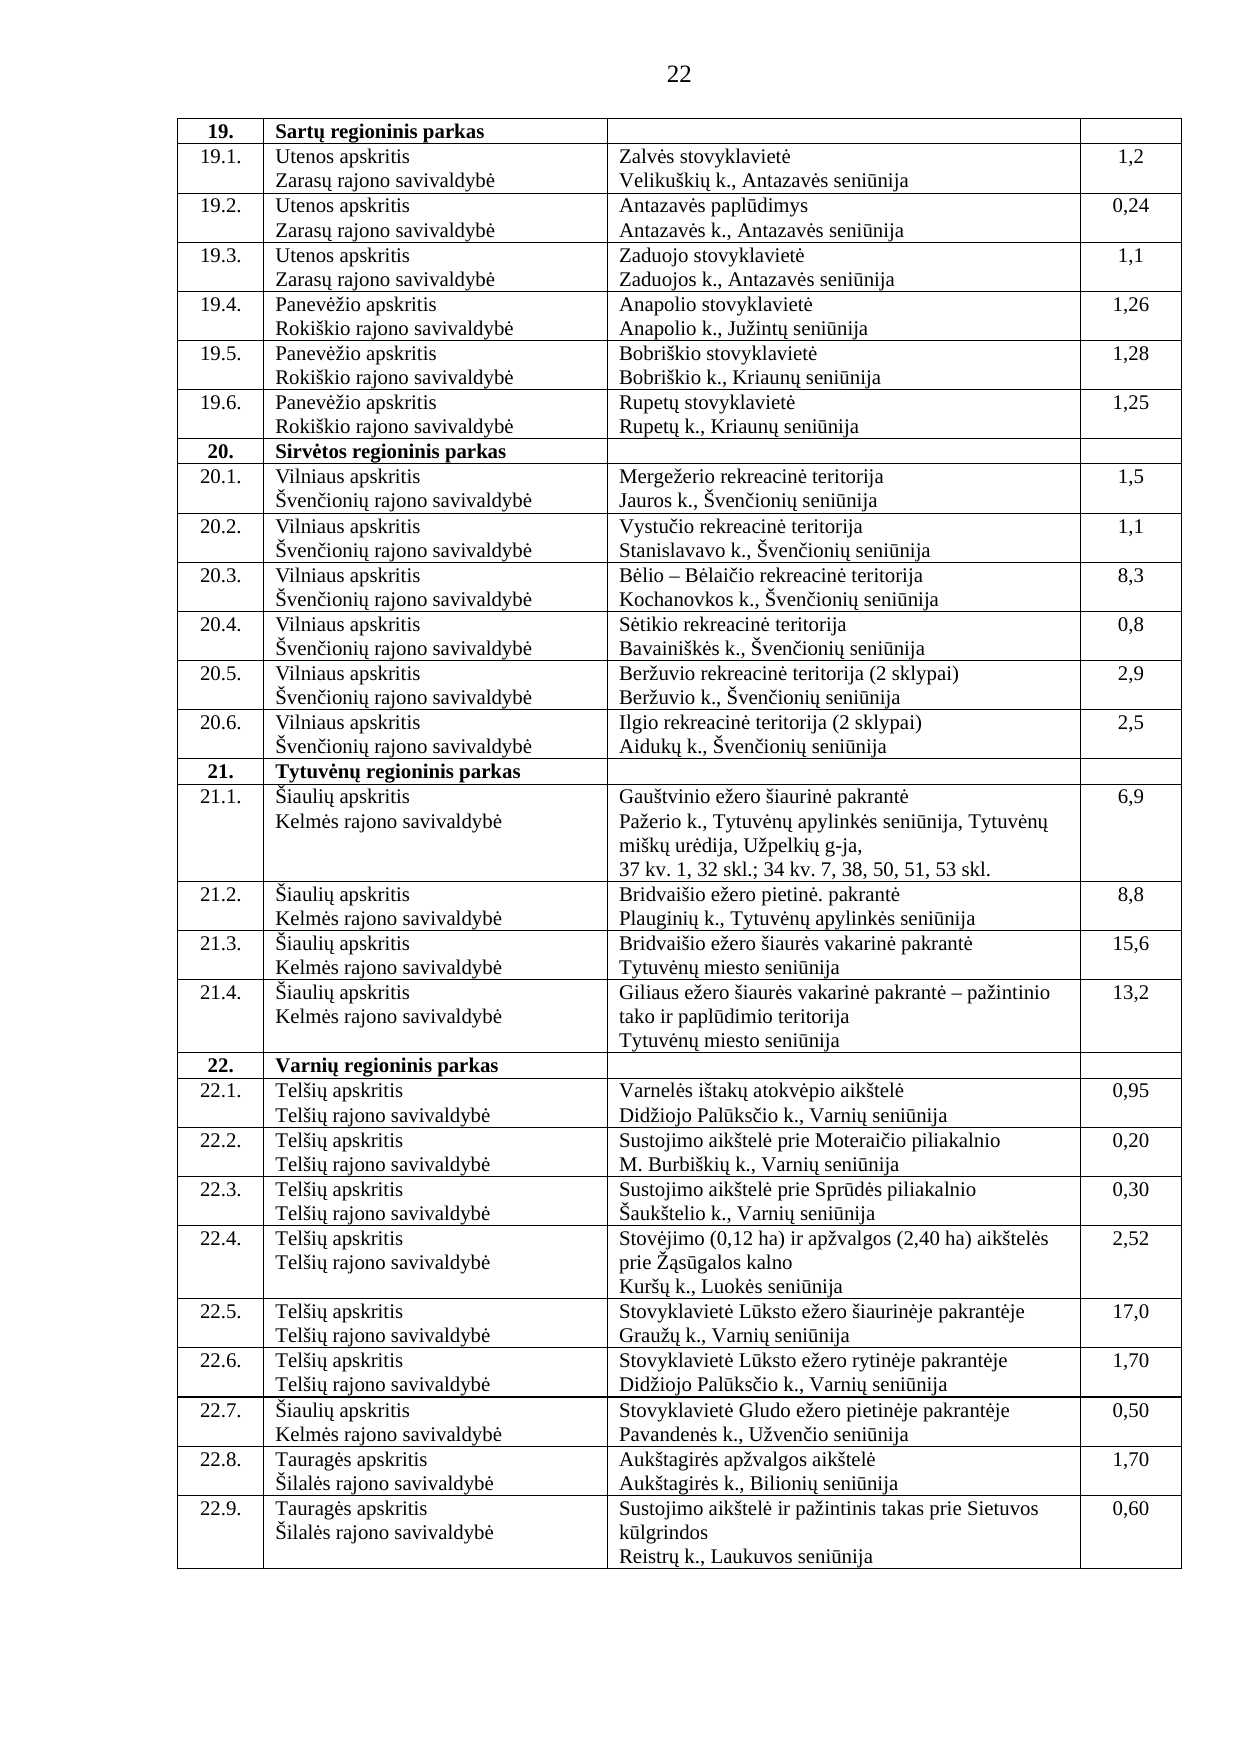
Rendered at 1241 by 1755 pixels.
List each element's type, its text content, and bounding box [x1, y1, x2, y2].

table_cell 0,20 [1081, 1128, 1181, 1176]
table_cell Rupetų stovyklavietė Rupetų k., Kriaunų seniūnija [608, 390, 1080, 438]
table_cell 22.7. [178, 1398, 263, 1446]
table_cell 22.2. [178, 1128, 263, 1176]
table_cell Utenos apskritis Zarasų rajono savivaldybė [264, 194, 607, 242]
table_cell Bobriškio stovyklavietė Bobriškio k., Kriaunų seniūnija [608, 341, 1080, 389]
table_cell Tauragės apskritis Šilalės rajono savivaldybė [264, 1447, 607, 1495]
table_cell Giliaus ežero šiaurės vakarinė pakrantė – pažintinio tako ir paplūdimio teritorija Tytuvėnų miesto seniūnija [608, 980, 1080, 1052]
table_cell 21. [178, 759, 263, 783]
table_cell Telšių apskritis Telšių rajono savivaldybė [264, 1177, 607, 1225]
table_cell 1,5 [1081, 464, 1181, 512]
table_cell 19.5. [178, 341, 263, 389]
table_cell Vilniaus apskritis Švenčionių rajono savivaldybė [264, 661, 607, 709]
table_cell Utenos apskritis Zarasų rajono savivaldybė [264, 144, 607, 192]
table_cell Vystučio rekreacinė teritorija Stanislavavo k., Švenčionių seniūnija [608, 514, 1080, 562]
table_cell 19.2. [178, 194, 263, 242]
table_cell 1,2 [1081, 144, 1181, 192]
table_cell [1081, 439, 1181, 463]
table_cell 1,70 [1081, 1348, 1181, 1396]
table_cell Sustojimo aikštelė prie Moteraičio piliakalnio M. Burbiškių k., Varnių seniūnija [608, 1128, 1080, 1176]
table_cell 1,1 [1081, 243, 1181, 291]
table_cell 8,3 [1081, 563, 1181, 611]
table_cell Telšių apskritis Telšių rajono savivaldybė [264, 1079, 607, 1127]
table_cell 6,9 [1081, 785, 1181, 881]
table_cell 1,25 [1081, 390, 1181, 438]
table_cell 19.3. [178, 243, 263, 291]
table_cell Sirvėtos regioninis parkas [264, 439, 607, 463]
table_cell Sartų regioninis parkas [264, 119, 607, 143]
table_cell Tauragės apskritis Šilalės rajono savivaldybė [264, 1496, 607, 1568]
table_cell 22.8. [178, 1447, 263, 1495]
table_cell 22.4. [178, 1226, 263, 1298]
table_cell [608, 1053, 1080, 1077]
table_cell Šiaulių apskritis Kelmės rajono savivaldybė [264, 931, 607, 979]
table_cell 20.5. [178, 661, 263, 709]
table_cell Panevėžio apskritis Rokiškio rajono savivaldybė [264, 341, 607, 389]
table_cell Vilniaus apskritis Švenčionių rajono savivaldybė [264, 464, 607, 512]
table_cell Bridvaišio ežero šiaurės vakarinė pakrantė Tytuvėnų miesto seniūnija [608, 931, 1080, 979]
table_cell Beržuvio rekreacinė teritorija (2 sklypai) Beržuvio k., Švenčionių seniūnija [608, 661, 1080, 709]
table_cell Varnelės ištakų atokvėpio aikštelė Didžiojo Palūksčio k., Varnių seniūnija [608, 1079, 1080, 1127]
table_cell 22.9. [178, 1496, 263, 1568]
table_cell Ilgio rekreacinė teritorija (2 sklypai) Aidukų k., Švenčionių seniūnija [608, 710, 1080, 758]
table_cell 1,1 [1081, 514, 1181, 562]
table_cell 0,24 [1081, 194, 1181, 242]
table_cell [608, 439, 1080, 463]
table_cell 15,6 [1081, 931, 1181, 979]
table_cell Panevėžio apskritis Rokiškio rajono savivaldybė [264, 390, 607, 438]
table_cell 21.1. [178, 785, 263, 881]
table_cell 21.2. [178, 882, 263, 930]
table_cell Panevėžio apskritis Rokiškio rajono savivaldybė [264, 292, 607, 340]
table_cell Stovyklavietė Lūksto ežero rytinėje pakrantėje Didžiojo Palūksčio k., Varnių seniūnija [608, 1348, 1080, 1396]
table_cell Vilniaus apskritis Švenčionių rajono savivaldybė [264, 514, 607, 562]
table_cell Zalvės stovyklavietė Velikuškių k., Antazavės seniūnija [608, 144, 1080, 192]
table_cell Stovyklavietė Lūksto ežero šiaurinėje pakrantėje Graužų k., Varnių seniūnija [608, 1299, 1080, 1347]
table_cell 22.6. [178, 1348, 263, 1396]
table_cell 1,26 [1081, 292, 1181, 340]
table_cell 0,50 [1081, 1398, 1181, 1446]
table_cell Bėlio – Bėlaičio rekreacinė teritorija Kochanovkos k., Švenčionių seniūnija [608, 563, 1080, 611]
table_cell Sustojimo aikštelė ir pažintinis takas prie Sietuvos kūlgrindos Reistrų k., Laukuvos seniūnija [608, 1496, 1080, 1568]
table_cell Zaduojo stovyklavietė Zaduojos k., Antazavės seniūnija [608, 243, 1080, 291]
table_cell 20.2. [178, 514, 263, 562]
table_cell 22.3. [178, 1177, 263, 1225]
table_cell 2,9 [1081, 661, 1181, 709]
table_cell 0,60 [1081, 1496, 1181, 1568]
table_cell [1081, 119, 1181, 143]
table_cell Stovyklavietė Gludo ežero pietinėje pakrantėje Pavandenės k., Užvenčio seniūnija [608, 1398, 1080, 1446]
table_cell Gauštvinio ežero šiaurinė pakrantė Pažerio k., Tytuvėnų apylinkės seniūnija, Tytuvėnų miškų urėdija, Užpelkių g-ja, 37 kv. 1, 32 skl.; 34 kv. 7, 38, 50, 51, 53 skl. [608, 785, 1080, 881]
table_cell Mergežerio rekreacinė teritorija Jauros k., Švenčionių seniūnija [608, 464, 1080, 512]
table_cell Šiaulių apskritis Kelmės rajono savivaldybė [264, 882, 607, 930]
table_cell 19.4. [178, 292, 263, 340]
table_cell 20. [178, 439, 263, 463]
table_cell [1081, 1053, 1181, 1077]
table_cell Stovėjimo (0,12 ha) ir apžvalgos (2,40 ha) aikštelės prie Žąsūgalos kalno Kuršų k., Luokės seniūnija [608, 1226, 1080, 1298]
table_cell 0,8 [1081, 612, 1181, 660]
table_cell 19.6. [178, 390, 263, 438]
table_cell Aukštagirės apžvalgos aikštelė Aukštagirės k., Bilionių seniūnija [608, 1447, 1080, 1495]
table_cell Šiaulių apskritis Kelmės rajono savivaldybė [264, 980, 607, 1052]
table_cell 1,70 [1081, 1447, 1181, 1495]
table_cell 13,2 [1081, 980, 1181, 1052]
table_cell 22. [178, 1053, 263, 1077]
table_cell Sustojimo aikštelė prie Sprūdės piliakalnio Šaukštelio k., Varnių seniūnija [608, 1177, 1080, 1225]
table_cell 21.4. [178, 980, 263, 1052]
table_cell 22.1. [178, 1079, 263, 1127]
table_cell 20.4. [178, 612, 263, 660]
table_cell 1,28 [1081, 341, 1181, 389]
table_cell Vilniaus apskritis Švenčionių rajono savivaldybė [264, 710, 607, 758]
table_cell Šiaulių apskritis Kelmės rajono savivaldybė [264, 1398, 607, 1446]
table_cell 20.3. [178, 563, 263, 611]
table_cell 22.5. [178, 1299, 263, 1347]
table_cell 21.3. [178, 931, 263, 979]
table_cell Tytuvėnų regioninis parkas [264, 759, 607, 783]
table_cell 0,95 [1081, 1079, 1181, 1127]
table_cell Antazavės paplūdimys Antazavės k., Antazavės seniūnija [608, 194, 1080, 242]
table_cell 2,52 [1081, 1226, 1181, 1298]
table_cell 17,0 [1081, 1299, 1181, 1347]
table_cell Vilniaus apskritis Švenčionių rajono savivaldybė [264, 563, 607, 611]
table_cell Telšių apskritis Telšių rajono savivaldybė [264, 1226, 607, 1298]
table_cell 20.1. [178, 464, 263, 512]
table_cell Bridvaišio ežero pietinė. pakrantė Plauginių k., Tytuvėnų apylinkės seniūnija [608, 882, 1080, 930]
table_cell 8,8 [1081, 882, 1181, 930]
table_cell 19.1. [178, 144, 263, 192]
table_cell Telšių apskritis Telšių rajono savivaldybė [264, 1128, 607, 1176]
table_cell 20.6. [178, 710, 263, 758]
table_cell Telšių apskritis Telšių rajono savivaldybė [264, 1348, 607, 1396]
table_cell Vilniaus apskritis Švenčionių rajono savivaldybė [264, 612, 607, 660]
table_cell 2,5 [1081, 710, 1181, 758]
table_cell Utenos apskritis Zarasų rajono savivaldybė [264, 243, 607, 291]
table_cell Telšių apskritis Telšių rajono savivaldybė [264, 1299, 607, 1347]
table_cell 19. [178, 119, 263, 143]
table_cell Anapolio stovyklavietė Anapolio k., Južintų seniūnija [608, 292, 1080, 340]
table_cell [608, 119, 1080, 143]
table_cell Varnių regioninis parkas [264, 1053, 607, 1077]
table_cell 0,30 [1081, 1177, 1181, 1225]
table_cell [1081, 759, 1181, 783]
table_cell Šiaulių apskritis Kelmės rajono savivaldybė [264, 785, 607, 881]
table_cell [608, 759, 1080, 783]
table_cell Sėtikio rekreacinė teritorija Bavainiškės k., Švenčionių seniūnija [608, 612, 1080, 660]
